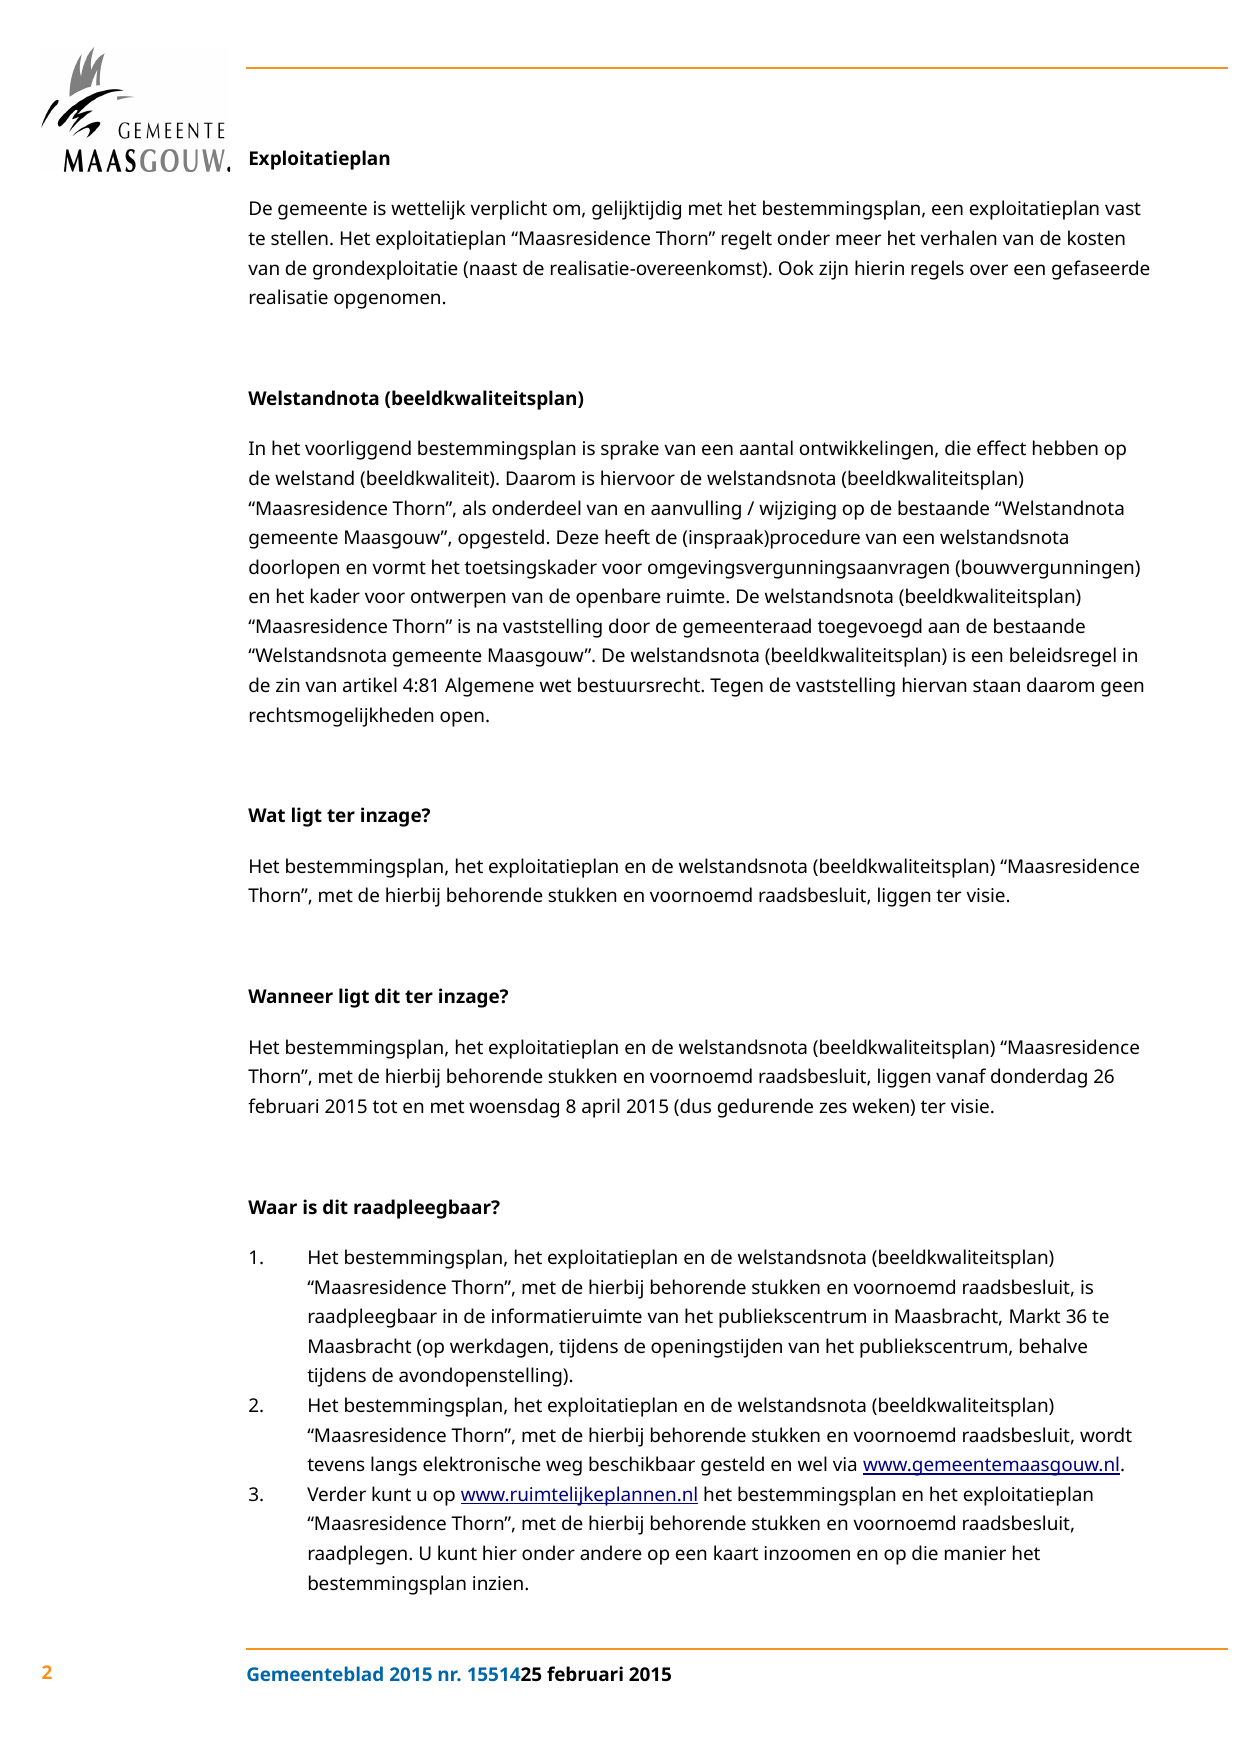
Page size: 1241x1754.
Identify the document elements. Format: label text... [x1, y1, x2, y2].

text Het bestemmingsplan, het exploitatieplan en de welstandsnota (beeldkwaliteitsplan) “Maasresidence Thorn”, met de hierbij behorende stukken en voornoemd raadsbesluit, liggen vanaf donderdag 26 februari 2015 tot en met woensdag 8 april 2015 (dus gedurende zes weken) ter visie. [248, 1034, 1152, 1119]
list Verder kunt u op www.ruimtelijkeplannen.nl het bestemmingsplan en het exploitatieplan “Maasresidence Thorn”, met de hierbij behorende stukken en voornoemd raadsbesluit, raadplegen. U kunt hier onder andere op een kaart inzoomen en op die manier het bestemmingsplan inzien. [248, 1481, 1152, 1596]
text De gemeente is wettelijk verplicht om, gelijktijdig met het bestemmingsplan, een exploitatieplan vast te stellen. Het exploitatieplan “Maasresidence Thorn” regelt onder meer het verhalen van de kosten van de grondexploitatie (naast de realisatie-overeenkomst). Ook zijn hierin regels over een gefaseerde realisatie opgenomen. [248, 196, 1152, 310]
text Wanneer ligt dit ter inzage? [248, 983, 1152, 1009]
text Het bestemmingsplan, het exploitatieplan en de welstandsnota (beeldkwaliteitsplan) “Maasresidence Thorn”, met de hierbij behorende stukken en voornoemd raadsbesluit, liggen ter visie. [248, 853, 1152, 908]
text Wat ligt ter inzage? [248, 803, 1152, 828]
list Het bestemmingsplan, het exploitatieplan en de welstandsnota (beeldkwaliteitsplan) “Maasresidence Thorn”, met de hierbij behorende stukken en voornoemd raadsbesluit, is raadpleegbaar in de informatieruimte van het publiekscentrum in Maasbracht, Markt 36 te Maasbracht (op werkdagen, tijdens de openingstijden van het publiekscentrum, behalve tijdens de avondopenstelling). [248, 1244, 1152, 1388]
list Het bestemmingsplan, het exploitatieplan en de welstandsnota (beeldkwaliteitsplan) “Maasresidence Thorn”, met de hierbij behorende stukken en voornoemd raadsbesluit, wordt tevens langs elektronische weg beschikbaar gesteld en wel via www.gemeentemaasgouw.nl. [248, 1392, 1152, 1477]
text Welstandnota (beeldkwaliteitsplan) [248, 385, 1152, 411]
text Waar is dit raadpleegbaar? [248, 1194, 1152, 1220]
text In het voorliggend bestemmingsplan is sprake van een aantal ontwikkelingen, die effect hebben op de welstand (beeldkwaliteit). Daarom is hiervoor de welstandsnota (beeldkwaliteitsplan) “Maasresidence Thorn”, als onderdeel van en aanvulling / wijziging op de bestaande “Welstandnota gemeente Maasgouw”, opgesteld. Deze heeft de (inspraak)procedure van een welstandsnota doorlopen en vormt het toetsingskader voor omgevingsvergunningsaanvragen (bouwvergunningen) en het kader voor ontwerpen van de openbare ruimte. De welstandsnota (beeldkwaliteitsplan) “Maasresidence Thorn” is na vaststelling door de gemeenteraad toegevoegd aan de bestaande “Welstandsnota gemeente Maasgouw”. De welstandsnota (beeldkwaliteitsplan) is een beleidsregel in de zin van artikel 4:81 Algemene wet bestuursrecht. Tegen de vaststelling hiervan staan daarom geen rechtsmogelijkheden open. [248, 436, 1152, 728]
text Exploitatieplan [248, 145, 1152, 171]
picture [41, 47, 231, 172]
